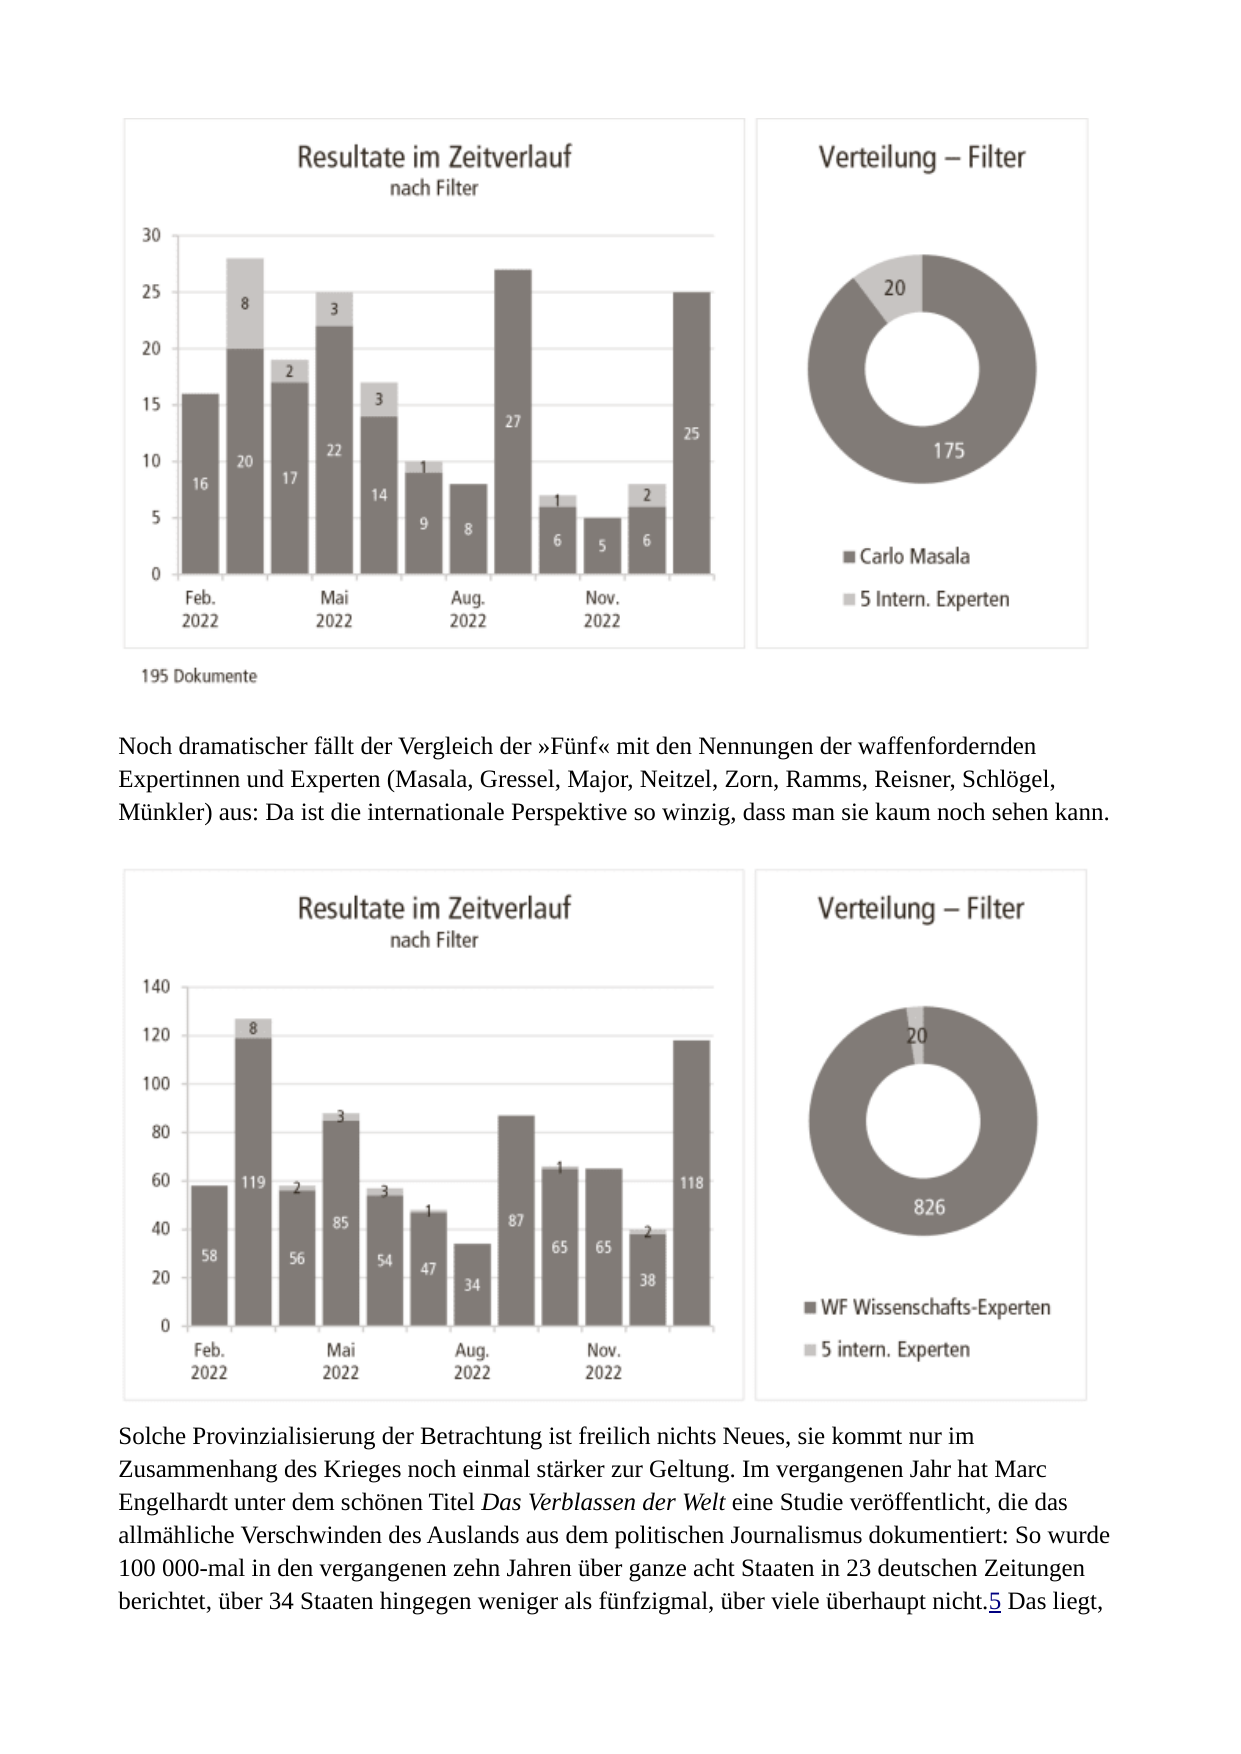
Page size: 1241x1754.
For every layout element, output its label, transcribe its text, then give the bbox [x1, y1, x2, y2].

text Noch dramatischer fällt der Vergleich der »Fünf« mit den Nennungen der waffenfordernden Expertinnen und Experten (Masala, Gressel, Major, Neitzel, Zorn, Ramms, Reisner, Schlögel, Münkler) aus: Da ist die internationale Perspektive so winzig, dass man sie kaum noch sehen kann. [118, 731, 1122, 826]
picture [118, 844, 1122, 1403]
picture [118, 118, 1122, 712]
text Solche Provinzialisierung der Betrachtung ist freilich nichts Neues, sie kommt nur im Zusammenhang des Krieges noch einmal stärker zur Geltung. Im vergangenen Jahr hat Marc Engelhardt unter dem schönen Titel Das Verblassen der Welt eine Studie veröffentlicht, die das allmähliche Verschwinden des Auslands aus dem politischen Journalismus dokumentiert: So wurde 100 000-mal in den vergangenen zehn Jahren über ganze acht Staaten in 23 deutschen Zeitungen berichtet, über 34 Staaten hingegen weniger als fünfzigmal, über viele überhaupt nicht.5 Das liegt, [118, 1421, 1122, 1615]
